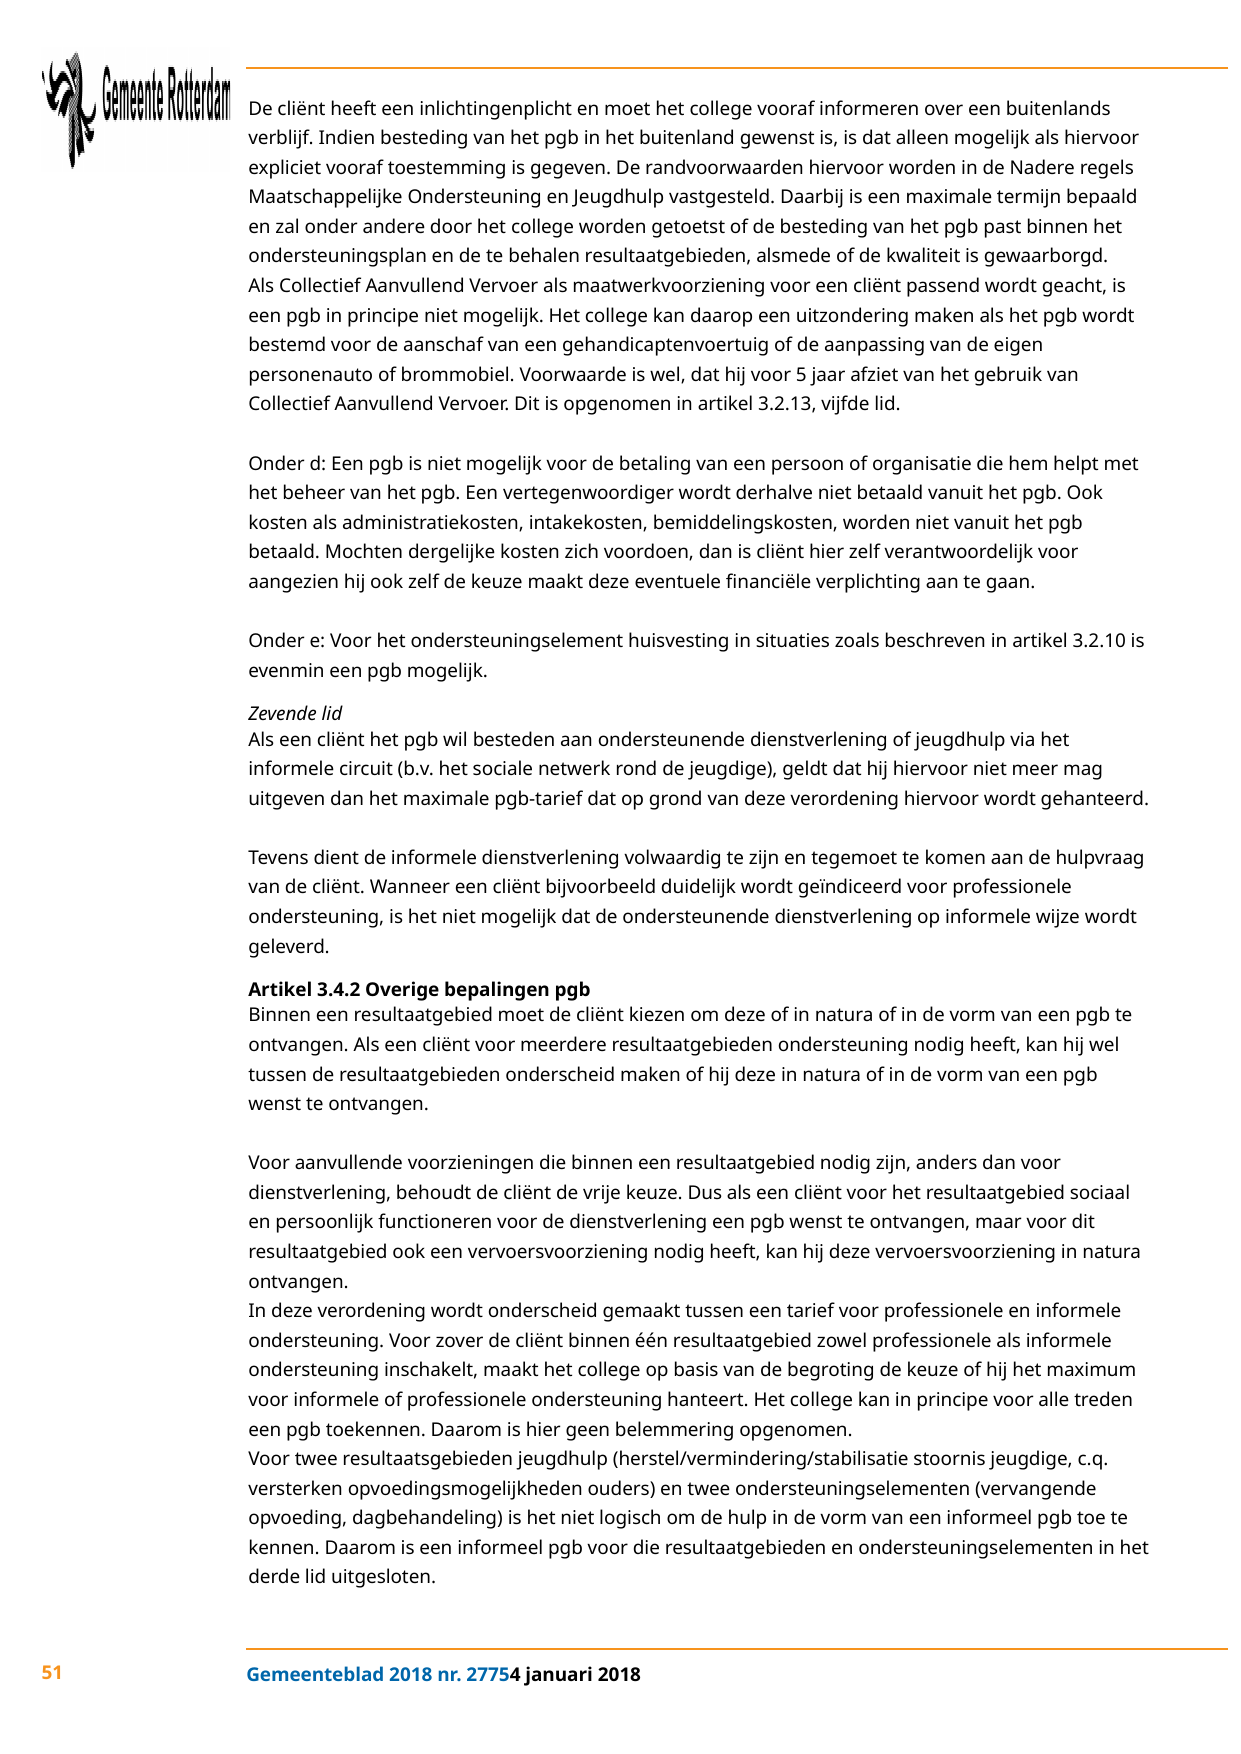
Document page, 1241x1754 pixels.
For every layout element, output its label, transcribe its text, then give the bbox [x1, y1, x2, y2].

text Als een cliënt het pgb wil besteden aan ondersteunende dienstverlening of jeugdhulp via het informele circuit (b.v. het sociale netwerk rond de jeugdige), geldt dat hij hiervoor niet meer mag uitgeven dan het maximale pgb-tarief dat op grond van deze verordening hiervoor wordt gehanteerd. [248, 726, 1152, 811]
text Onder e: Voor het ondersteuningselement huisvesting in situaties zoals beschreven in artikel 3.2.10 is evenmin een pgb mogelijk. [248, 627, 1152, 683]
text De cliënt heeft een inlichtingenplicht en moet het college vooraf informeren over een buitenlands verblijf. Indien besteding van het pgb in het buitenland gewenst is, is dat alleen mogelijk als hiervoor expliciet vooraf toestemming is gegeven. De randvoorwaarden hiervoor worden in de Nadere regels Maatschappelijke Ondersteuning en Jeugdhulp vastgesteld. Daarbij is een maximale termijn bepaald en zal onder andere door het college worden getoetst of de besteding van het pgb past binnen het ondersteuningsplan en de te behalen resultaatgebieden, alsmede of de kwaliteit is gewaarborgd. [248, 95, 1152, 268]
text Artikel 3.4.2 Overige bepalingen pgb [248, 976, 1152, 1002]
picture [41, 47, 231, 172]
text Onder d: Een pgb is niet mogelijk voor de betaling van een persoon of organisatie die hem helpt met het beheer van het pgb. Een vertegenwoordiger wordt derhalve niet betaald vanuit het pgb. Ook kosten als administratiekosten, intakekosten, bemiddelingskosten, worden niet vanuit het pgb betaald. Mochten dergelijke kosten zich voordoen, dan is cliënt hier zelf verantwoordelijk voor aangezien hij ook zelf de keuze maakt deze eventuele financiële verplichting aan te gaan. [248, 450, 1152, 594]
text Zevende lid [248, 700, 1152, 726]
text Als Collectief Aanvullend Vervoer als maatwerkvoorziening voor een cliënt passend wordt geacht, is een pgb in principe niet mogelijk. Het college kan daarop een uitzondering maken als het pgb wordt bestemd voor de aanschaf van een gehandicaptenvoertuig of de aanpassing van de eigen personenauto of brommobiel. Voorwaarde is wel, dat hij voor 5 jaar afziet van het gebruik van Collectief Aanvullend Vervoer. Dit is opgenomen in artikel 3.2.13, vijfde lid. [248, 272, 1152, 416]
text Tevens dient de informele dienstverlening volwaardig te zijn en tegemoet te komen aan de hulpvraag van de cliënt. Wanneer een cliënt bijvoorbeeld duidelijk wordt geïndiceerd voor professionele ondersteuning, is het niet mogelijk dat de ondersteunende dienstverlening op informele wijze wordt geleverd. [248, 844, 1152, 958]
text Voor twee resultaatsgebieden jeugdhulp (herstel/vermindering/stabilisatie stoornis jeugdige, c.q. versterken opvoedingsmogelijkheden ouders) en twee ondersteuningselementen (vervangende opvoeding, dagbehandeling) is het niet logisch om de hulp in de vorm van een informeel pgb toe te kennen. Daarom is een informeel pgb voor die resultaatgebieden en ondersteuningselementen in het derde lid uitgesloten. [248, 1445, 1152, 1589]
text Voor aanvullende voorzieningen die binnen een resultaatgebied nodig zijn, anders dan voor dienstverlening, behoudt de cliënt de vrije keuze. Dus als een cliënt voor het resultaatgebied sociaal en persoonlijk functioneren voor de dienstverlening een pgb wenst te ontvangen, maar voor dit resultaatgebied ook een vervoersvoorziening nodig heeft, kan hij deze vervoersvoorziening in natura ontvangen. [248, 1149, 1152, 1294]
text Binnen een resultaatgebied moet de cliënt kiezen om deze of in natura of in de vorm van een pgb te ontvangen. Als een cliënt voor meerdere resultaatgebieden ondersteuning nodig heeft, kan hij wel tussen de resultaatgebieden onderscheid maken of hij deze in natura of in de vorm van een pgb wenst te ontvangen. [248, 1002, 1152, 1116]
text In deze verordening wordt onderscheid gemaakt tussen een tarief voor professionele en informele ondersteuning. Voor zover de cliënt binnen één resultaatgebied zowel professionele als informele ondersteuning inschakelt, maakt het college op basis van de begroting de keuze of hij het maximum voor informele of professionele ondersteuning hanteert. Het college kan in principe voor alle treden een pgb toekennen. Daarom is hier geen belemmering opgenomen. [248, 1297, 1152, 1442]
